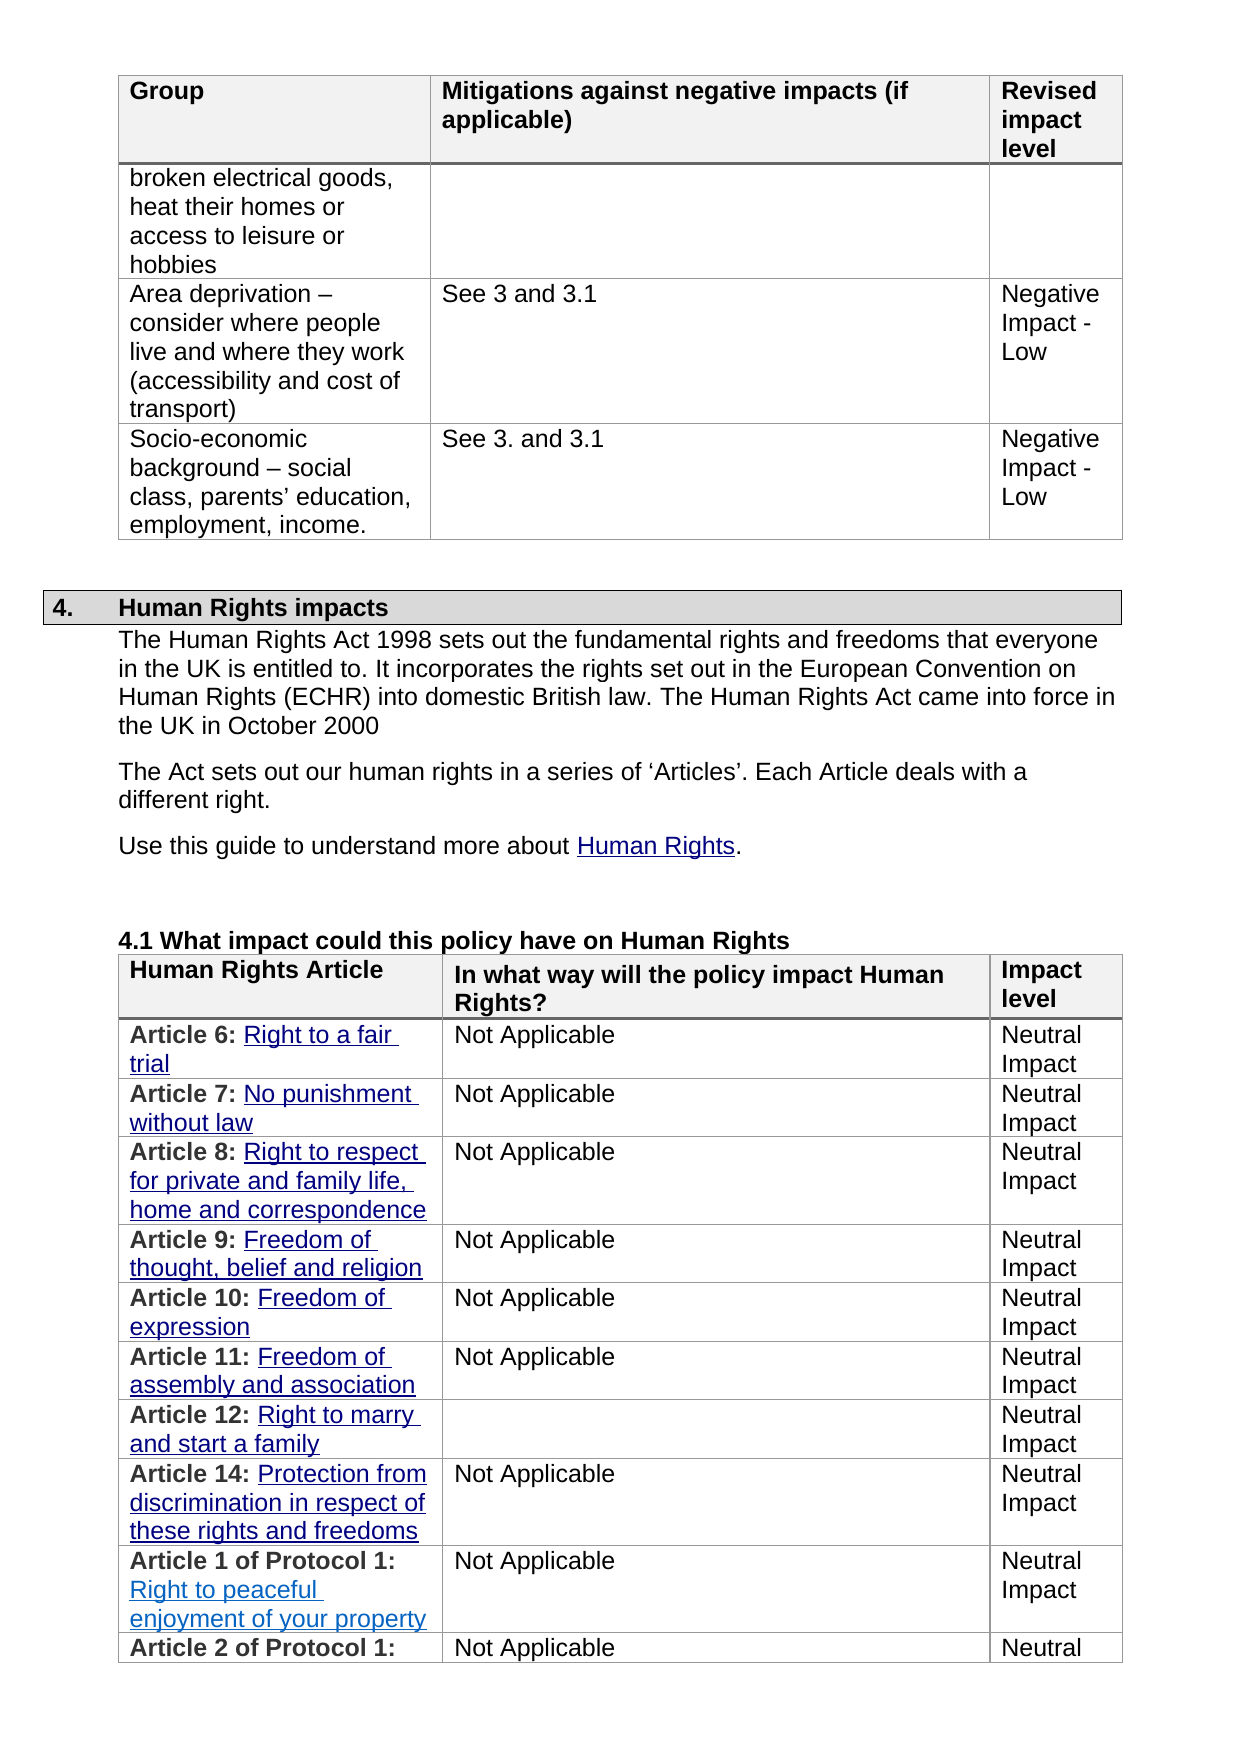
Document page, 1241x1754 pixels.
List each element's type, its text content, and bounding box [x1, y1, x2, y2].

table_cell Neutral Impact [991, 1633, 1122, 1662]
table_cell Article 9: Freedom of thought, belief and religion [119, 1225, 442, 1282]
text The Human Rights Act 1998 sets out the fundamental rights and freedoms that everyone in the UK is entitled to. It incorporates the rights set out in the European Convention on Human Rights (ECHR) into domestic British law. The Human Rights Act came into force in the UK in October 2000 [118, 625, 1122, 740]
table_cell Neutral Impact [991, 1079, 1122, 1136]
table_cell Neutral Impact [991, 1546, 1122, 1632]
table_cell Article 2 of Protocol 1: [119, 1633, 442, 1662]
table_cell Socio-economic background – social class, parents’ education, employment, income. [119, 424, 430, 539]
table_cell [431, 165, 989, 278]
table_cell Not Applicable [443, 1225, 989, 1282]
text The Act sets out our human rights in a series of ‘Articles’. Each Article deals with a different right. [118, 756, 1122, 814]
table_header Impact level [991, 955, 1122, 1017]
table_header In what way will the policy impact Human Rights? [443, 955, 989, 1017]
table_cell Article 14: Protection from discrimination in respect of these rights and freedoms [119, 1459, 442, 1545]
table_cell Not Applicable [443, 1633, 989, 1662]
table_cell Article 8: Right to respect for private and family life, home and correspondence [119, 1137, 442, 1223]
table_cell Negative Impact - Low [990, 424, 1122, 539]
table_cell Area deprivation – consider where people live and where they work (accessibility and cost of transport) [119, 279, 430, 423]
table_cell Not Applicable [443, 1546, 989, 1632]
table_cell Not Applicable [443, 1079, 989, 1136]
table_cell broken electrical goods, heat their homes or access to leisure or hobbies [119, 165, 430, 278]
table_header Group [119, 76, 430, 162]
table_cell Article 6: Right to a fair trial [119, 1020, 442, 1078]
table_cell Not Applicable [443, 1342, 989, 1399]
table_header Mitigations against negative impacts (if applicable) [431, 76, 989, 162]
table_header Revised impact level [990, 76, 1122, 162]
table_cell Neutral Impact [991, 1137, 1122, 1223]
table_cell See 3 and 3.1 [431, 279, 989, 423]
table_cell Neutral Impact [991, 1400, 1122, 1458]
table_cell Article 1 of Protocol 1: Right to peaceful enjoyment of your property [119, 1546, 442, 1632]
table_cell Article 10: Freedom of expression [119, 1283, 442, 1341]
table_cell Not Applicable [443, 1459, 989, 1545]
table_cell Not Applicable [443, 1137, 989, 1223]
subtitle 4.1 What impact could this policy have on Human Rights [118, 926, 1122, 954]
table_cell Not Applicable [443, 1283, 989, 1341]
table_cell Neutral Impact [991, 1225, 1122, 1282]
table_cell [990, 165, 1122, 278]
table_cell Article 11: Freedom of assembly and association [119, 1342, 442, 1399]
table_cell [443, 1400, 989, 1458]
table_cell See 3. and 3.1 [431, 424, 989, 539]
table_cell Article 7: No punishment without law [119, 1079, 442, 1136]
table_cell Neutral Impact [991, 1020, 1122, 1078]
table_cell Not Applicable [443, 1020, 989, 1078]
table_cell Article 12: Right to marry and start a family [119, 1400, 442, 1458]
text Use this guide to understand more about Human Rights. [118, 831, 1122, 859]
table_cell Negative Impact - Low [990, 279, 1122, 423]
table_header Human Rights Article [119, 955, 442, 1017]
subtitle Human Rights impacts [44, 591, 1121, 624]
table_cell Neutral Impact [991, 1283, 1122, 1341]
table_cell Neutral Impact [991, 1342, 1122, 1399]
table_cell Neutral Impact [991, 1459, 1122, 1545]
